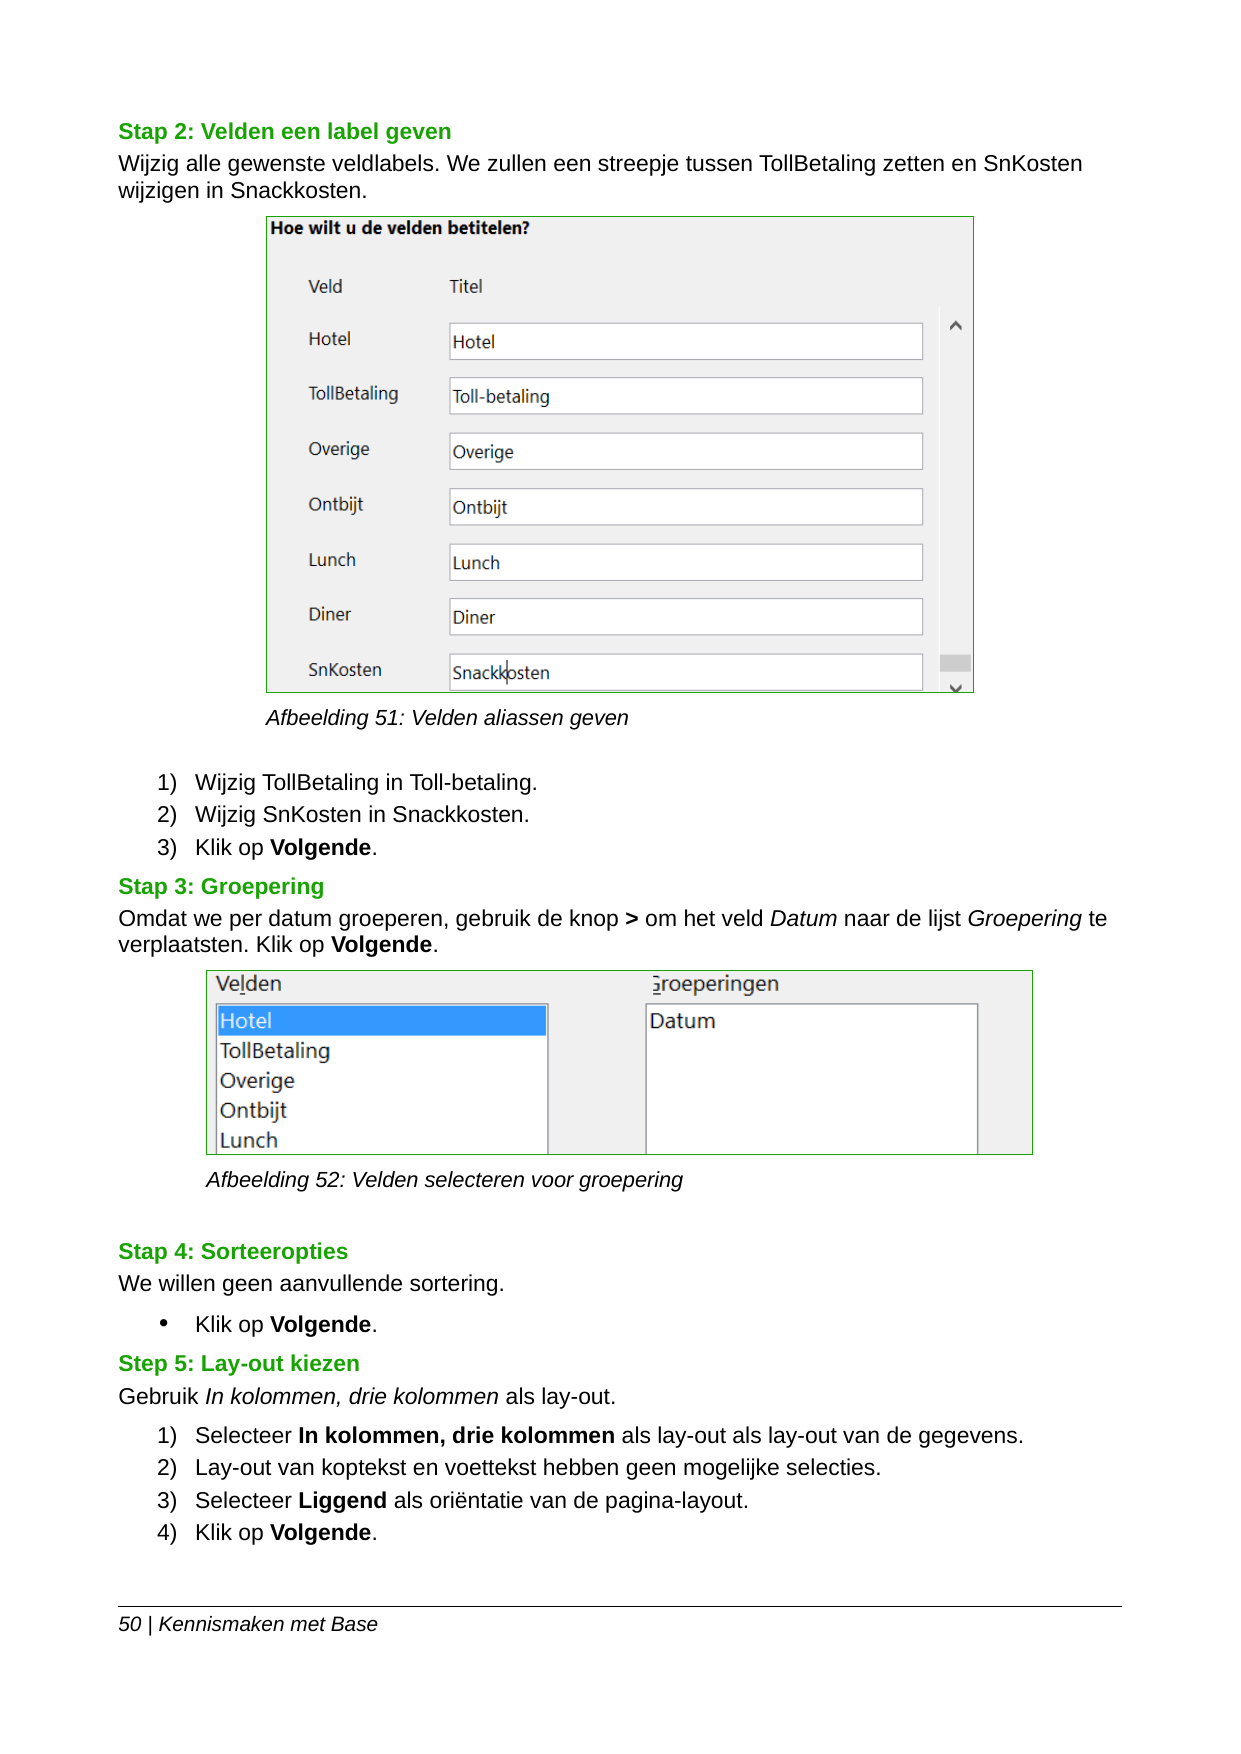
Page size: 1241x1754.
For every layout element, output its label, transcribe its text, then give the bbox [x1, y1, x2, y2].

picture [207, 971, 1032, 1154]
list Wijzig TollBetaling in Toll-betaling. [177, 769, 1122, 795]
text Afbeelding 51: Velden aliassen geven [266, 693, 974, 730]
subtitle Stap 3: Groepering [118, 873, 1122, 899]
text Wijzig alle gewenste veldlabels. We zullen een streepje tussen TollBetaling zetten en SnKosten wijzigen in Snackkosten. [118, 150, 1122, 203]
list Lay-out van koptekst en voettekst hebben geen mogelijke selecties. [177, 1454, 1122, 1481]
text Gebruik In kolommen, drie kolommen als lay-out. [118, 1383, 1122, 1409]
text We willen geen aanvullende sortering. [118, 1270, 1122, 1296]
subtitle Step 5: Lay-out kiezen [118, 1350, 1122, 1377]
picture [267, 217, 973, 692]
list Klik op Volgende. [177, 834, 1122, 860]
text Omdat we per datum groeperen, gebruik de knop > om het veld Datum naar de lijst Groepering te verplaatsten. Klik op Volgende. [118, 905, 1122, 958]
subtitle Stap 4: Sorteeropties [118, 1238, 1122, 1264]
list Selecteer In kolommen, drie kolommen als lay-out als lay-out van de gegevens. [177, 1422, 1122, 1448]
list Wijzig SnKosten in Snackkosten. [177, 801, 1122, 828]
text Afbeelding 52: Velden selecteren voor groepering [206, 1155, 1034, 1192]
list Klik op Volgende. [156, 1309, 1122, 1338]
list Selecteer Liggend als oriëntatie van de pagina-layout. [177, 1487, 1122, 1513]
subtitle Stap 2: Velden een label geven [118, 118, 1122, 144]
list Klik op Volgende. [177, 1519, 1122, 1546]
